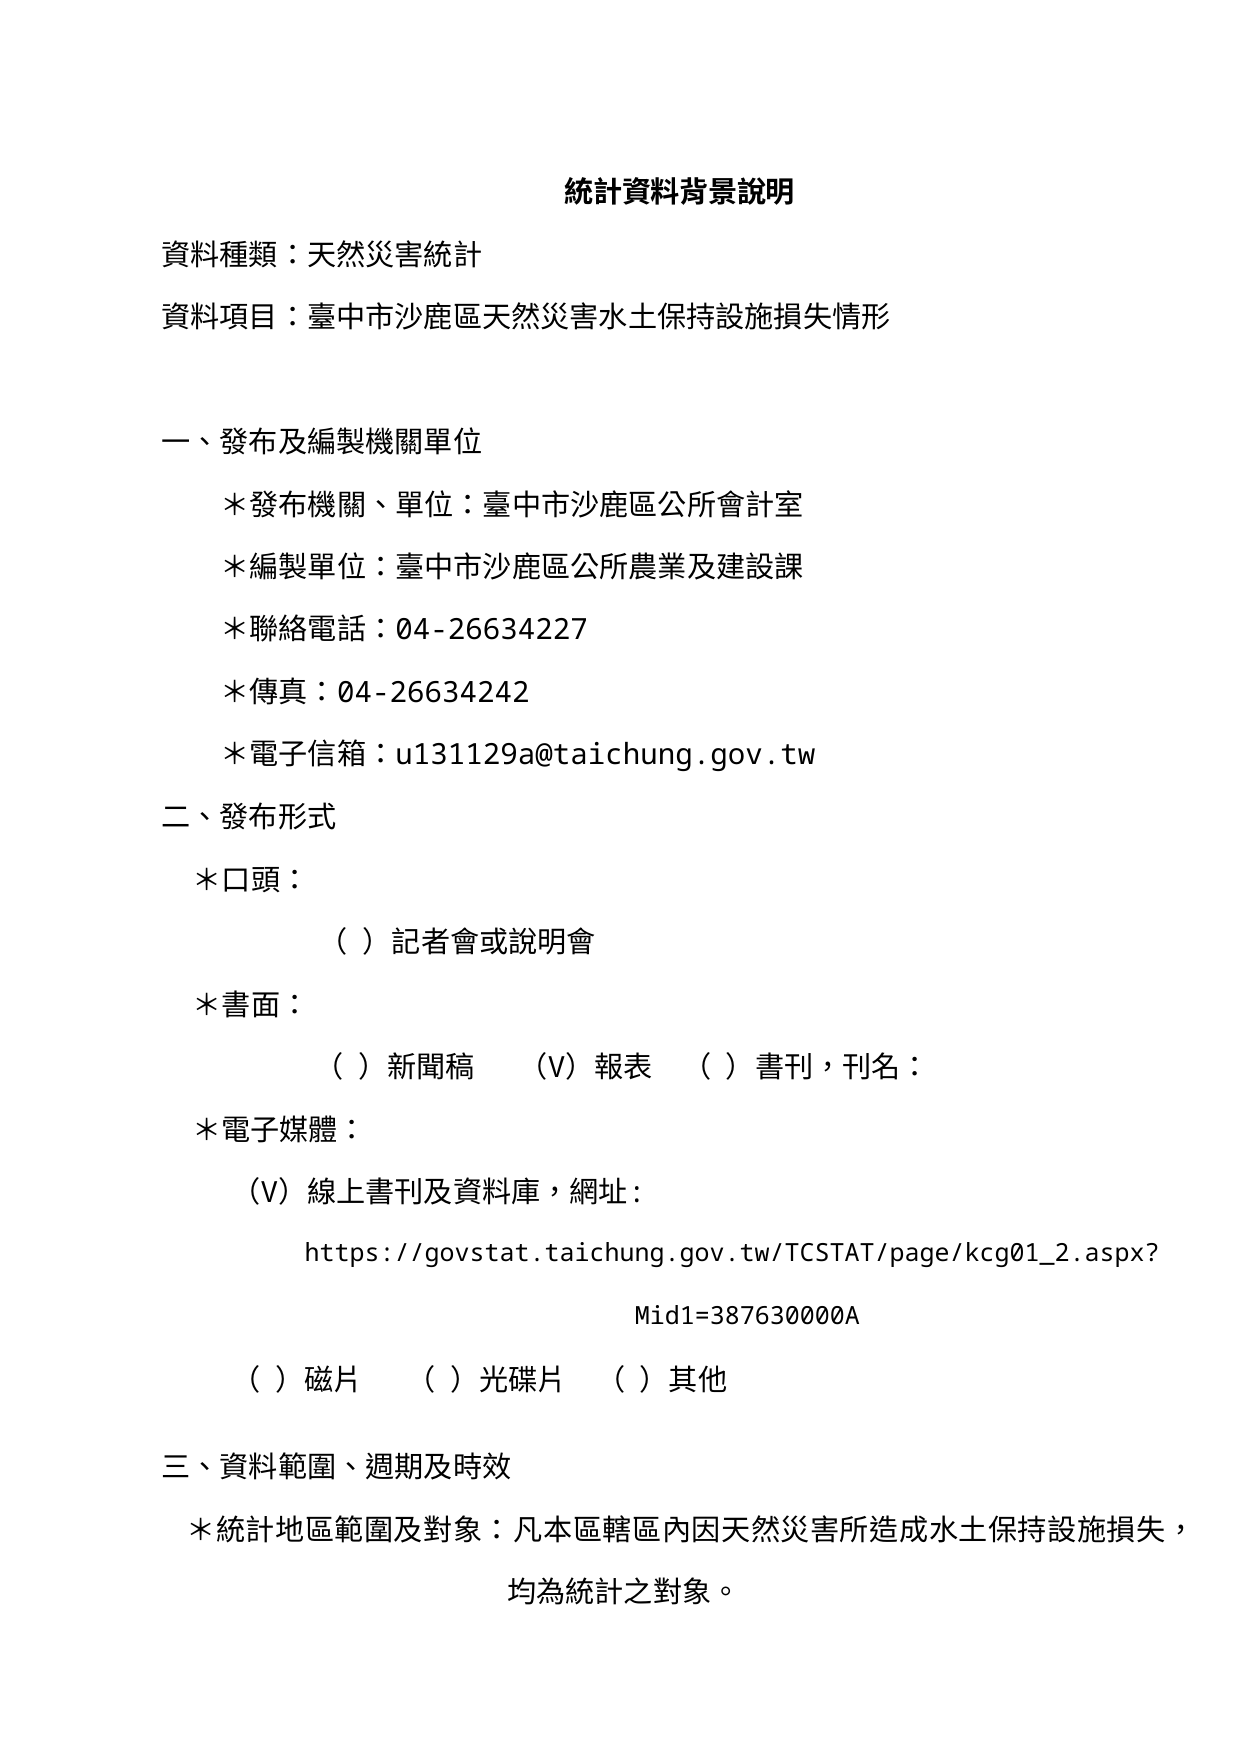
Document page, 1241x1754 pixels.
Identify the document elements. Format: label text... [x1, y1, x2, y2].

table_header 統計資料背景說明 資料種類：天然災害統計 資料項目：臺中市沙鹿區天然災害水土保持設施損失情形 一、發布及編製機關單位 ＊發布機關、單位：臺中市沙鹿區公所會計室 ＊編製單位：臺中市沙鹿區公所農業及建設課 ＊聯絡電話：04-26634227 ＊傳真：04-26634242 ＊電子信箱：u131129a@taichung.gov.tw 二、發布形式 口頭： （ ）記者會或說明會 書面： （ ）新聞稿 （V）報表 （ ）書刊，刊名： ＊電子媒體： （V）線上書刊及資料庫，網址: https://govstat.taichung.gov.tw/TCSTAT/page/kcg01_2.aspx?Mid1=387630000A （ ）磁片 （ ）光碟片 （ ）其他 三、資料範圍、週期及時效 ＊統計地區範圍及對象：凡本區轄區內因天然災害所造成水土保持設施損失，均為統計之對象。 [150, 148, 1209, 1638]
